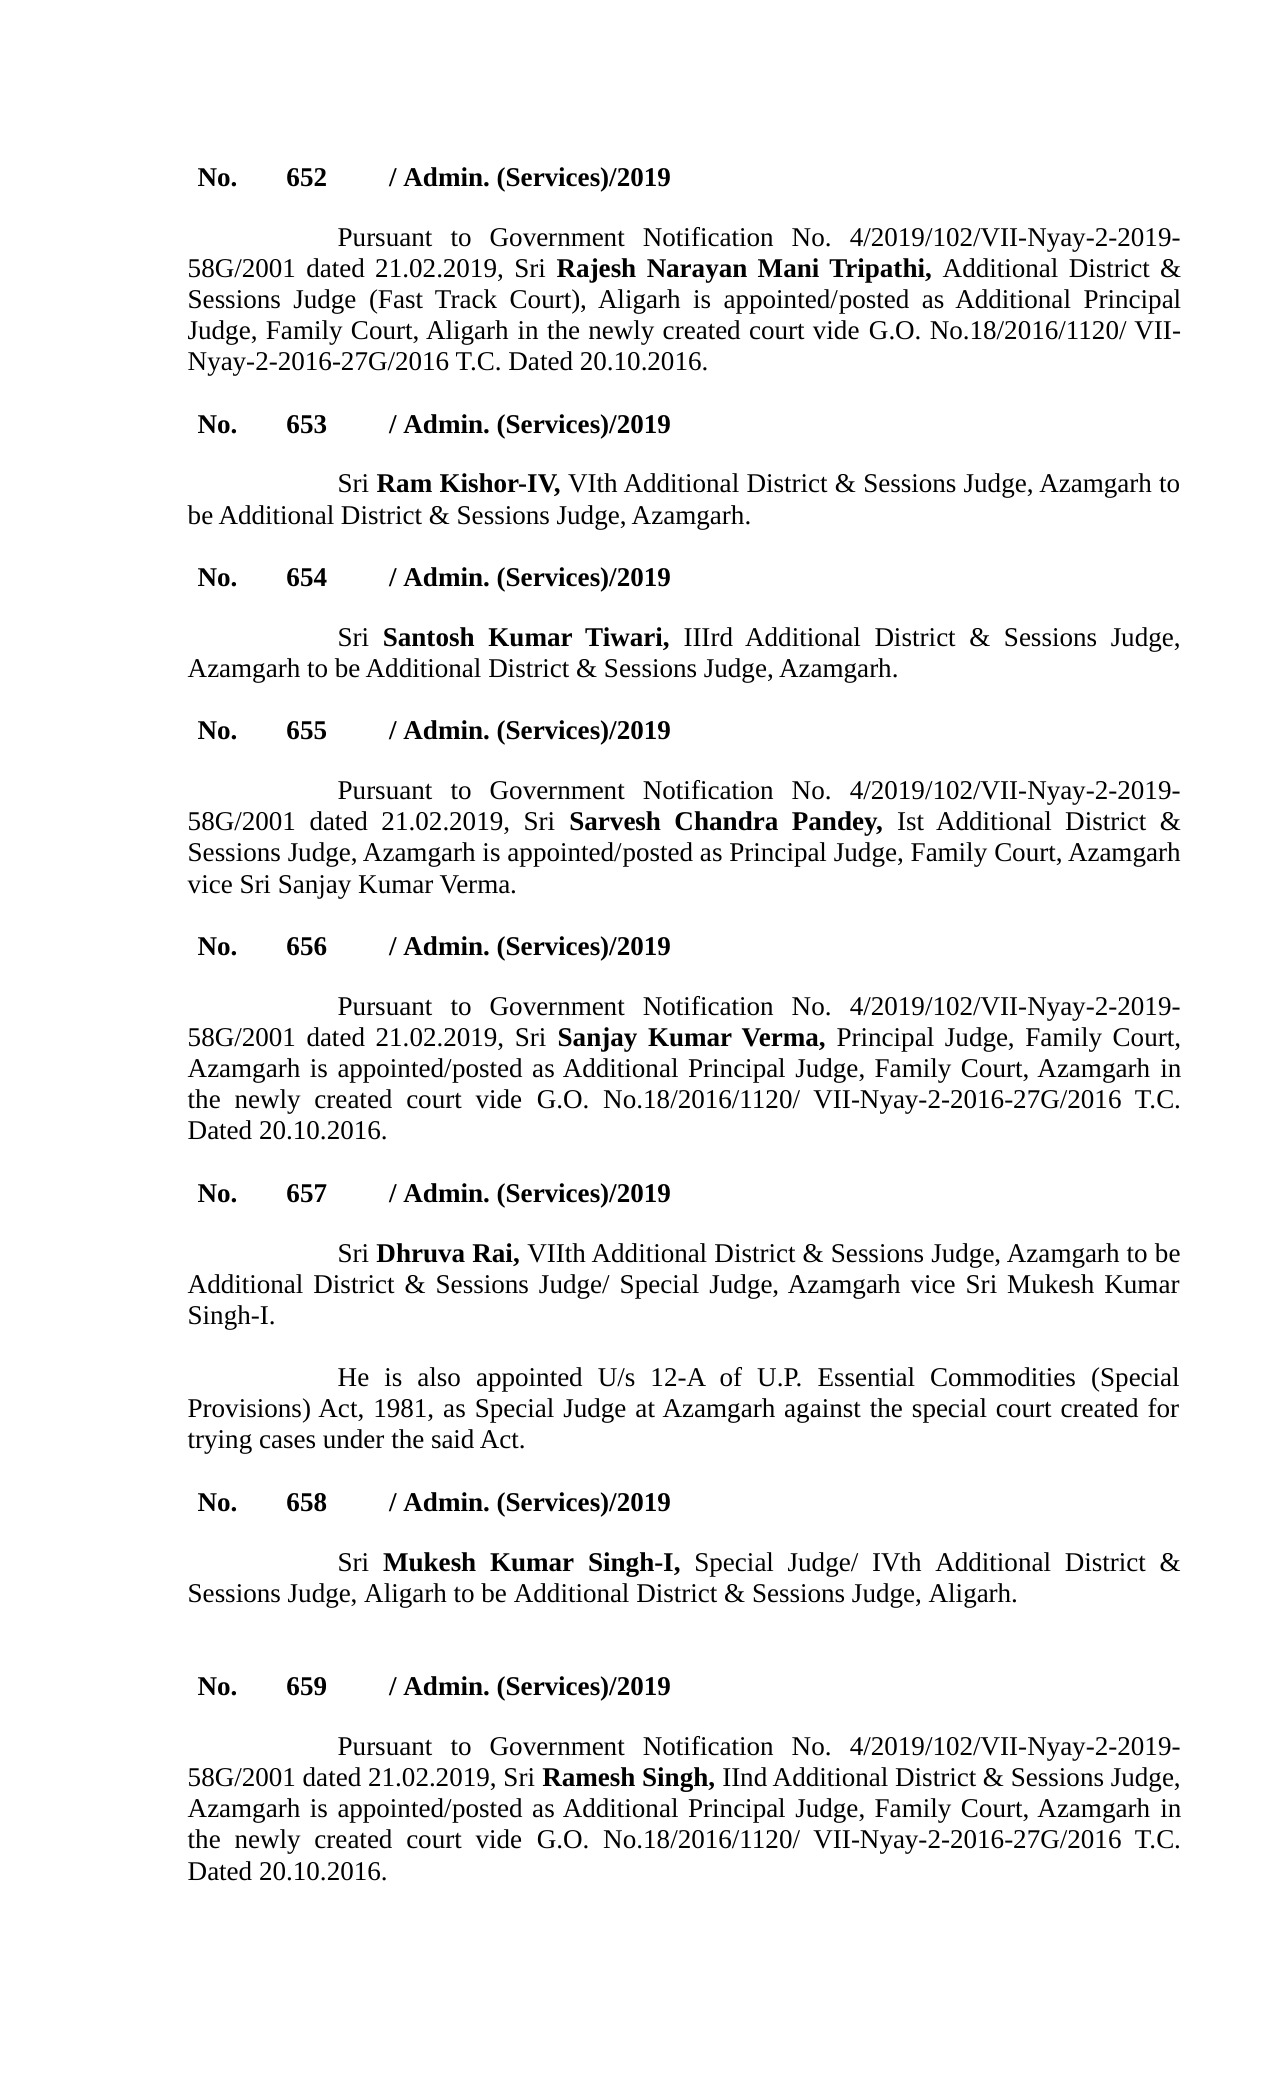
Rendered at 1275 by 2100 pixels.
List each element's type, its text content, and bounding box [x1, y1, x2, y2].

table_header No. [186, 161, 275, 192]
table_header / Admin. (Services)/2019 [364, 1177, 712, 1208]
table_header No. [186, 714, 275, 746]
text He is also appointed U/s 12-A of U.P. Essential Commodities (Special Provisions) Act, 1981, as Special Judge at Azamgarh against the special court created for trying cases under the said Act. [187, 1361, 1181, 1455]
table_header No. [186, 1486, 275, 1517]
table_header / Admin. (Services)/2019 [364, 561, 712, 592]
table_header No. [186, 1670, 275, 1701]
text Pursuant to Government Notification No. 4/2019/102/VII-Nyay-2-2019-58G/2001 dated 21.02.2019, Sri Sanjay Kumar Verma, Principal Judge, Family Court, Azamgarh is appointed/posted as Additional Principal Judge, Family Court, Azamgarh in the newly created court vide G.O. No.18/2016/1120/ VII-Nyay-2-2016-27G/2016 T.C. Dated 20.10.2016. [187, 990, 1181, 1146]
text Sri Mukesh Kumar Singh-I, Special Judge/ IVth Additional District & Sessions Judge, Aligarh to be Additional District & Sessions Judge, Aligarh. [187, 1546, 1181, 1608]
text Sri Ram Kishor-IV, VIth Additional District & Sessions Judge, Azamgarh to be Additional District & Sessions Judge, Azamgarh. [187, 468, 1181, 530]
table_header No. [186, 1177, 275, 1208]
table_header / Admin. (Services)/2019 [364, 161, 712, 192]
table_header / Admin. (Services)/2019 [364, 408, 712, 439]
text Sri Santosh Kumar Tiwari, IIIrd Additional District & Sessions Judge, Azamgarh to be Additional District & Sessions Judge, Azamgarh. [187, 621, 1181, 683]
table_header 654 [275, 561, 364, 592]
text Pursuant to Government Notification No. 4/2019/102/VII-Nyay-2-2019-58G/2001 dated 21.02.2019, Sri Ramesh Singh, IInd Additional District & Sessions Judge, Azamgarh is appointed/posted as Additional Principal Judge, Family Court, Azamgarh in the newly created court vide G.O. No.18/2016/1120/ VII-Nyay-2-2016-27G/2016 T.C. Dated 20.10.2016. [187, 1730, 1181, 1886]
table_header 655 [275, 714, 364, 746]
table_header No. [186, 408, 275, 439]
table_header / Admin. (Services)/2019 [364, 930, 712, 961]
text Pursuant to Government Notification No. 4/2019/102/VII-Nyay-2-2019-58G/2001 dated 21.02.2019, Sri Sarvesh Chandra Pandey, Ist Additional District & Sessions Judge, Azamgarh is appointed/posted as Principal Judge, Family Court, Azamgarh vice Sri Sanjay Kumar Verma. [187, 774, 1181, 899]
table_header No. [186, 930, 275, 961]
table_header / Admin. (Services)/2019 [364, 1486, 712, 1517]
text Pursuant to Government Notification No. 4/2019/102/VII-Nyay-2-2019-58G/2001 dated 21.02.2019, Sri Rajesh Narayan Mani Tripathi, Additional District & Sessions Judge (Fast Track Court), Aligarh is appointed/posted as Additional Principal Judge, Family Court, Aligarh in the newly created court vide G.O. No.18/2016/1120/ VII-Nyay-2-2016-27G/2016 T.C. Dated 20.10.2016. [187, 221, 1181, 377]
text Sri Dhruva Rai, VIIth Additional District & Sessions Judge, Azamgarh to be Additional District & Sessions Judge/ Special Judge, Azamgarh vice Sri Mukesh Kumar Singh-I. [187, 1237, 1181, 1330]
table_header / Admin. (Services)/2019 [364, 1670, 712, 1701]
table_header No. [186, 561, 275, 592]
table_header / Admin. (Services)/2019 [364, 714, 712, 746]
table_header 652 [275, 161, 364, 192]
table_header 659 [275, 1670, 364, 1701]
table_header 656 [275, 930, 364, 961]
table_header 653 [275, 408, 364, 439]
table_header 658 [275, 1486, 364, 1517]
table_header 657 [275, 1177, 364, 1208]
